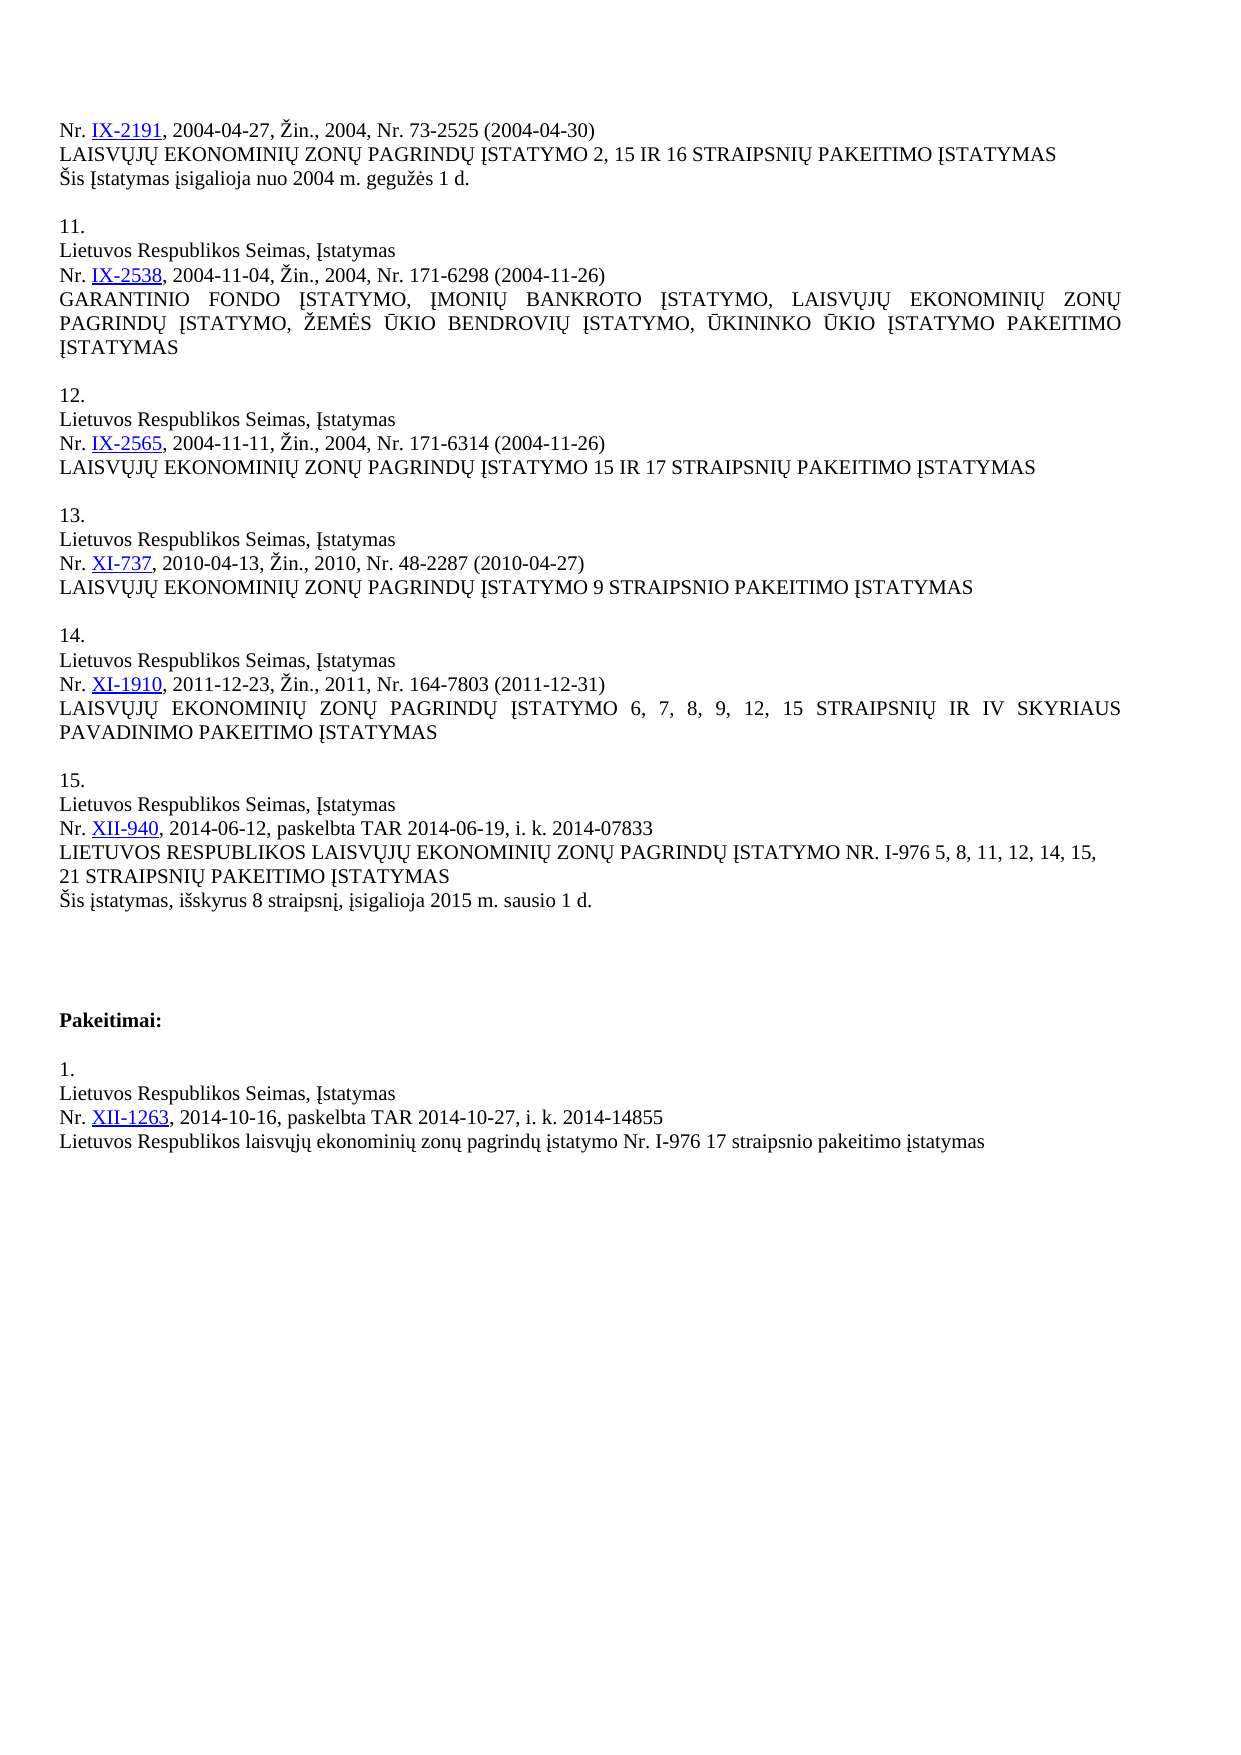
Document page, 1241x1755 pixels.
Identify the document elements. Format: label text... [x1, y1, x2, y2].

text 1. [59, 1057, 1122, 1081]
text 14. [59, 623, 1122, 647]
text Pakeitimai: [59, 1008, 1122, 1032]
text Lietuvos Respublikos Seimas, Įstatymas [59, 792, 1122, 816]
text Nr. IX-2538, 2004-11-04, Žin., 2004, Nr. 171-6298 (2004-11-26) [59, 262, 1122, 287]
text Lietuvos Respublikos Seimas, Įstatymas [59, 238, 1122, 262]
text Nr. XI-1910, 2011-12-23, Žin., 2011, Nr. 164-7803 (2011-12-31) [59, 672, 1122, 696]
text Nr. XI-737, 2010-04-13, Žin., 2010, Nr. 48-2287 (2010-04-27) [59, 551, 1122, 575]
text LAISVŲJŲ EKONOMINIŲ ZONŲ PAGRINDŲ ĮSTATYMO 9 STRAIPSNIO PAKEITIMO ĮSTATYMAS [59, 575, 1122, 599]
text Lietuvos Respublikos Seimas, Įstatymas [59, 407, 1122, 431]
text LIETUVOS RESPUBLIKOS LAISVŲJŲ EKONOMINIŲ ZONŲ PAGRINDŲ ĮSTATYMO NR. I-976 5, 8, 11, 12, 14, 15, 21 STRAIPSNIŲ PAKEITIMO ĮSTATYMAS [59, 840, 1122, 888]
text Nr. IX-2565, 2004-11-11, Žin., 2004, Nr. 171-6314 (2004-11-26) [59, 431, 1122, 455]
text LAISVŲJŲ EKONOMINIŲ ZONŲ PAGRINDŲ ĮSTATYMO 6, 7, 8, 9, 12, 15 STRAIPSNIŲ IR IV SKYRIAUS PAVADINIMO PAKEITIMO ĮSTATYMAS [59, 696, 1122, 744]
text 11. [59, 214, 1122, 238]
text Nr. XII-940, 2014-06-12, paskelbta TAR 2014-06-19, i. k. 2014-07833 [59, 816, 1122, 840]
text 15. [59, 768, 1122, 792]
text Lietuvos Respublikos Seimas, Įstatymas [59, 527, 1122, 551]
text GARANTINIO FONDO ĮSTATYMO, ĮMONIŲ BANKROTO ĮSTATYMO, LAISVŲJŲ EKONOMINIŲ ZONŲ PAGRINDŲ ĮSTATYMO, ŽEMĖS ŪKIO BENDROVIŲ ĮSTATYMO, ŪKININKO ŪKIO ĮSTATYMO PAKEITIMO ĮSTATYMAS [59, 287, 1122, 359]
text LAISVŲJŲ EKONOMINIŲ ZONŲ PAGRINDŲ ĮSTATYMO 15 IR 17 STRAIPSNIŲ PAKEITIMO ĮSTATYMAS [59, 455, 1122, 479]
text Lietuvos Respublikos Seimas, Įstatymas [59, 647, 1122, 672]
text 12. [59, 383, 1122, 407]
text Lietuvos Respublikos laisvųjų ekonominių zonų pagrindų įstatymo Nr. I-976 17 straipsnio pakeitimo įstatymas [59, 1129, 1122, 1153]
text Šis Įstatymas įsigalioja nuo 2004 m. gegužės 1 d. [59, 166, 1122, 190]
text Nr. IX-2191, 2004-04-27, Žin., 2004, Nr. 73-2525 (2004-04-30) [59, 118, 1122, 142]
text Šis įstatymas, išskyrus 8 straipsnį, įsigalioja 2015 m. sausio 1 d. [59, 888, 1122, 912]
text 13. [59, 503, 1122, 527]
text Lietuvos Respublikos Seimas, Įstatymas [59, 1081, 1122, 1105]
text LAISVŲJŲ EKONOMINIŲ ZONŲ PAGRINDŲ ĮSTATYMO 2, 15 IR 16 STRAIPSNIŲ PAKEITIMO ĮSTATYMAS [59, 142, 1122, 166]
text Nr. XII-1263, 2014-10-16, paskelbta TAR 2014-10-27, i. k. 2014-14855 [59, 1105, 1122, 1129]
